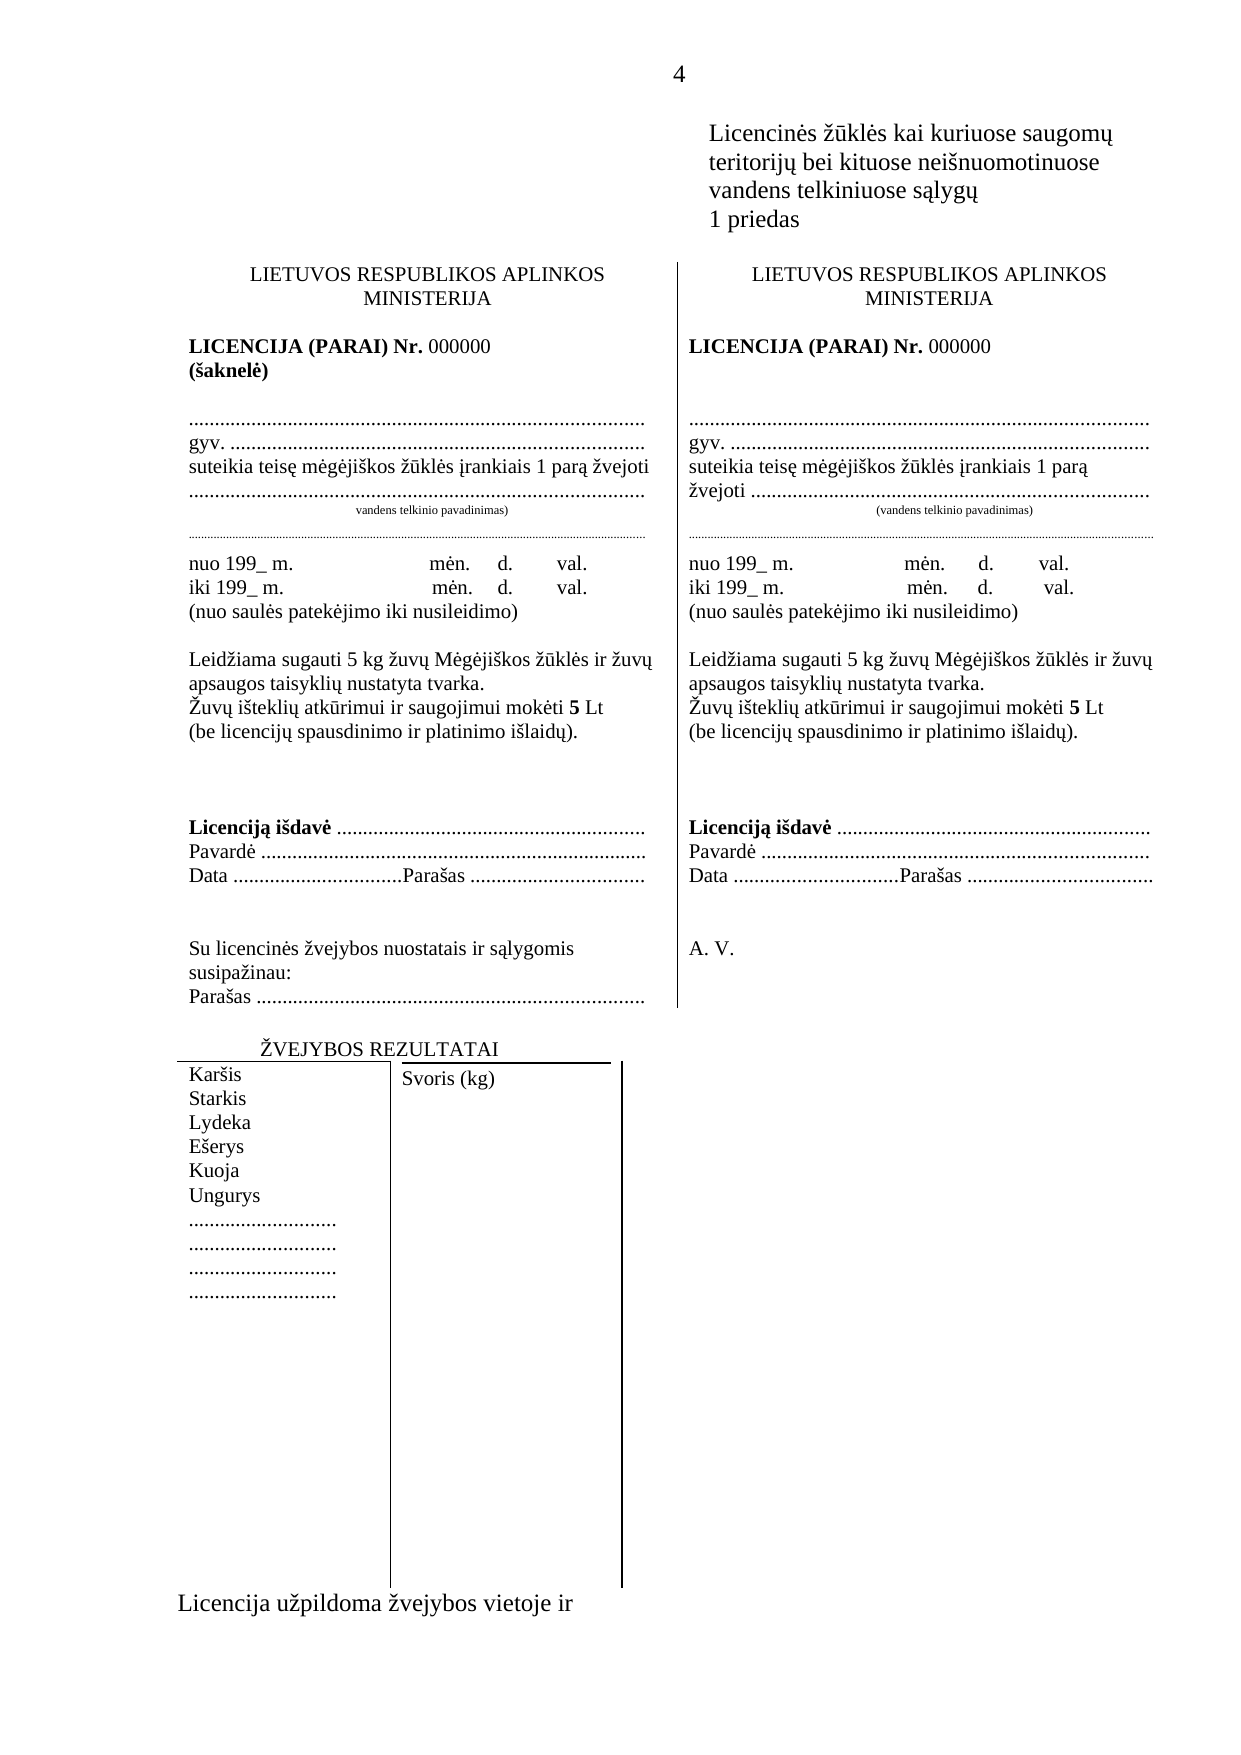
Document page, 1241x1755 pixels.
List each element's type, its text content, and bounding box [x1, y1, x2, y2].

table_cell Karšis Starkis Lydeka Ešerys Kuoja Ungurys [177, 1062, 390, 1588]
table_header ŽVEJYBOS REZULTATAI [177, 1037, 541, 1061]
text 1 priedas [177, 204, 1181, 233]
text Licencinės žūklės kai kuriuose saugomų [177, 118, 1181, 147]
text teritorijų bei kituose neišnuomotinuose [177, 147, 1181, 176]
text Licencija užpildoma žvejybos vietoje ir [177, 1588, 1181, 1617]
text vandens telkiniuose sąlygų [177, 176, 1181, 204]
table_header LIETUVOS RESPUBLIKOS APLINKOS MINISTERIJA LICENCIJA (PARAI) Nr. 000000 (šaknelė) gyv. suteikia teisę mėgėjiškos žūklės įrankiais 1 parą žvejoti vandens telkinio pavadinimas) . nuo 199_ m. mėn. d. val. iki 199_ m. mėn. d. val. (nuo saulės patekėjimo iki nusileidimo) Leidžiama sugauti 5 kg žuvų Mėgėjiškos žūklės ir žuvų apsaugos taisyklių nustatyta tvarka. Žuvų išteklių atkūrimui ir saugojimui mokėti 5 Lt (be licencijų spausdinimo ir platinimo išlaidų). Licenciją išdavė Pavardė Data Parašas Su licencinės žvejybos nuostatais ir sąlygomis susipažinau: Parašas [177, 262, 677, 1008]
table_cell Svoris (kg) [391, 1061, 621, 1588]
table_header LIETUVOS RESPUBLIKOS APLINKOS MINISTERIJA LICENCIJA (PARAI) Nr. 000000 gyv. suteikia teisę mėgėjiškos žūklės įrankiais 1 parą žvejoti (vandens telkinio pavadinimas) nuo 199_ m. mėn. d. val. iki 199_ m. mėn. d. val. (nuo saulės patekėjimo iki nusileidimo) Leidžiama sugauti 5 kg žuvų Mėgėjiškos žūklės ir žuvų apsaugos taisyklių nustatyta tvarka. Žuvų išteklių atkūrimui ir saugojimui mokėti 5 Lt (be licencijų spausdinimo ir platinimo išlaidų). Licenciją išdavė Pavardė Data Parašas A. V. [678, 262, 1181, 1008]
table_header [541, 1037, 622, 1061]
